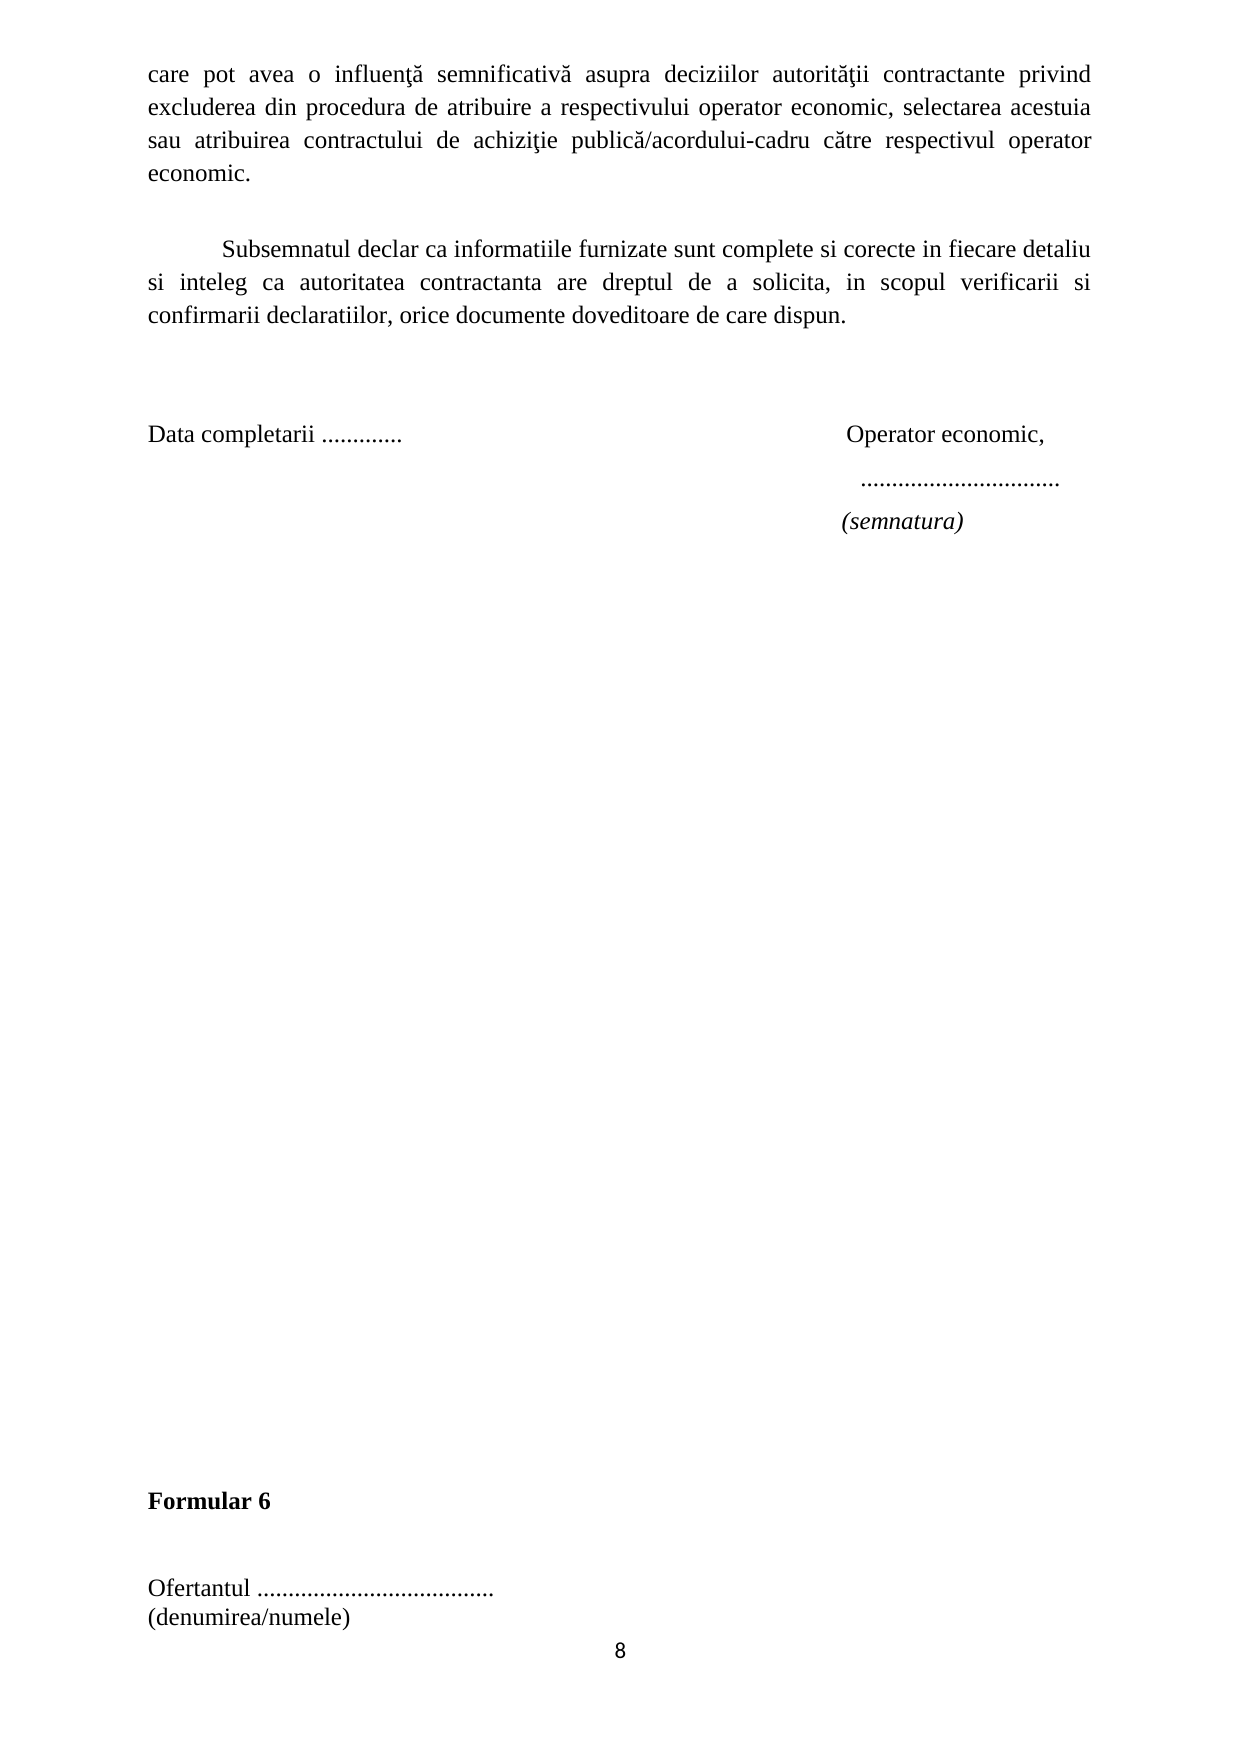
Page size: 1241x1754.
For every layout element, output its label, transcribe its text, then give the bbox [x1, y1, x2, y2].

text Ofertantul ...................................... [148, 1573, 1092, 1602]
text care pot avea o influenţă semnificativă asupra deciziilor autorităţii contractante privind excluderea din procedura de atribuire a respectivului operator economic, selectarea acestuia sau atribuirea contractului de achiziţie publică/acordului-cadru către respectivul operator economic. [148, 59, 1092, 187]
text Subsemnatul declar ca informatiile furnizate sunt complete si corecte in fiecare detaliu si inteleg ca autoritatea contractanta are dreptul de a solicita, in scopul verificarii si confirmarii declaratiilor, orice documente doveditoare de care dispun. [148, 234, 1092, 329]
text Formular 6 [148, 1486, 1092, 1515]
text (semnatura) [148, 506, 1092, 534]
text (denumirea/numele) [148, 1602, 1092, 1631]
text ................................ [148, 463, 1092, 491]
text Data completarii ............. Operator economic, [148, 419, 1092, 448]
